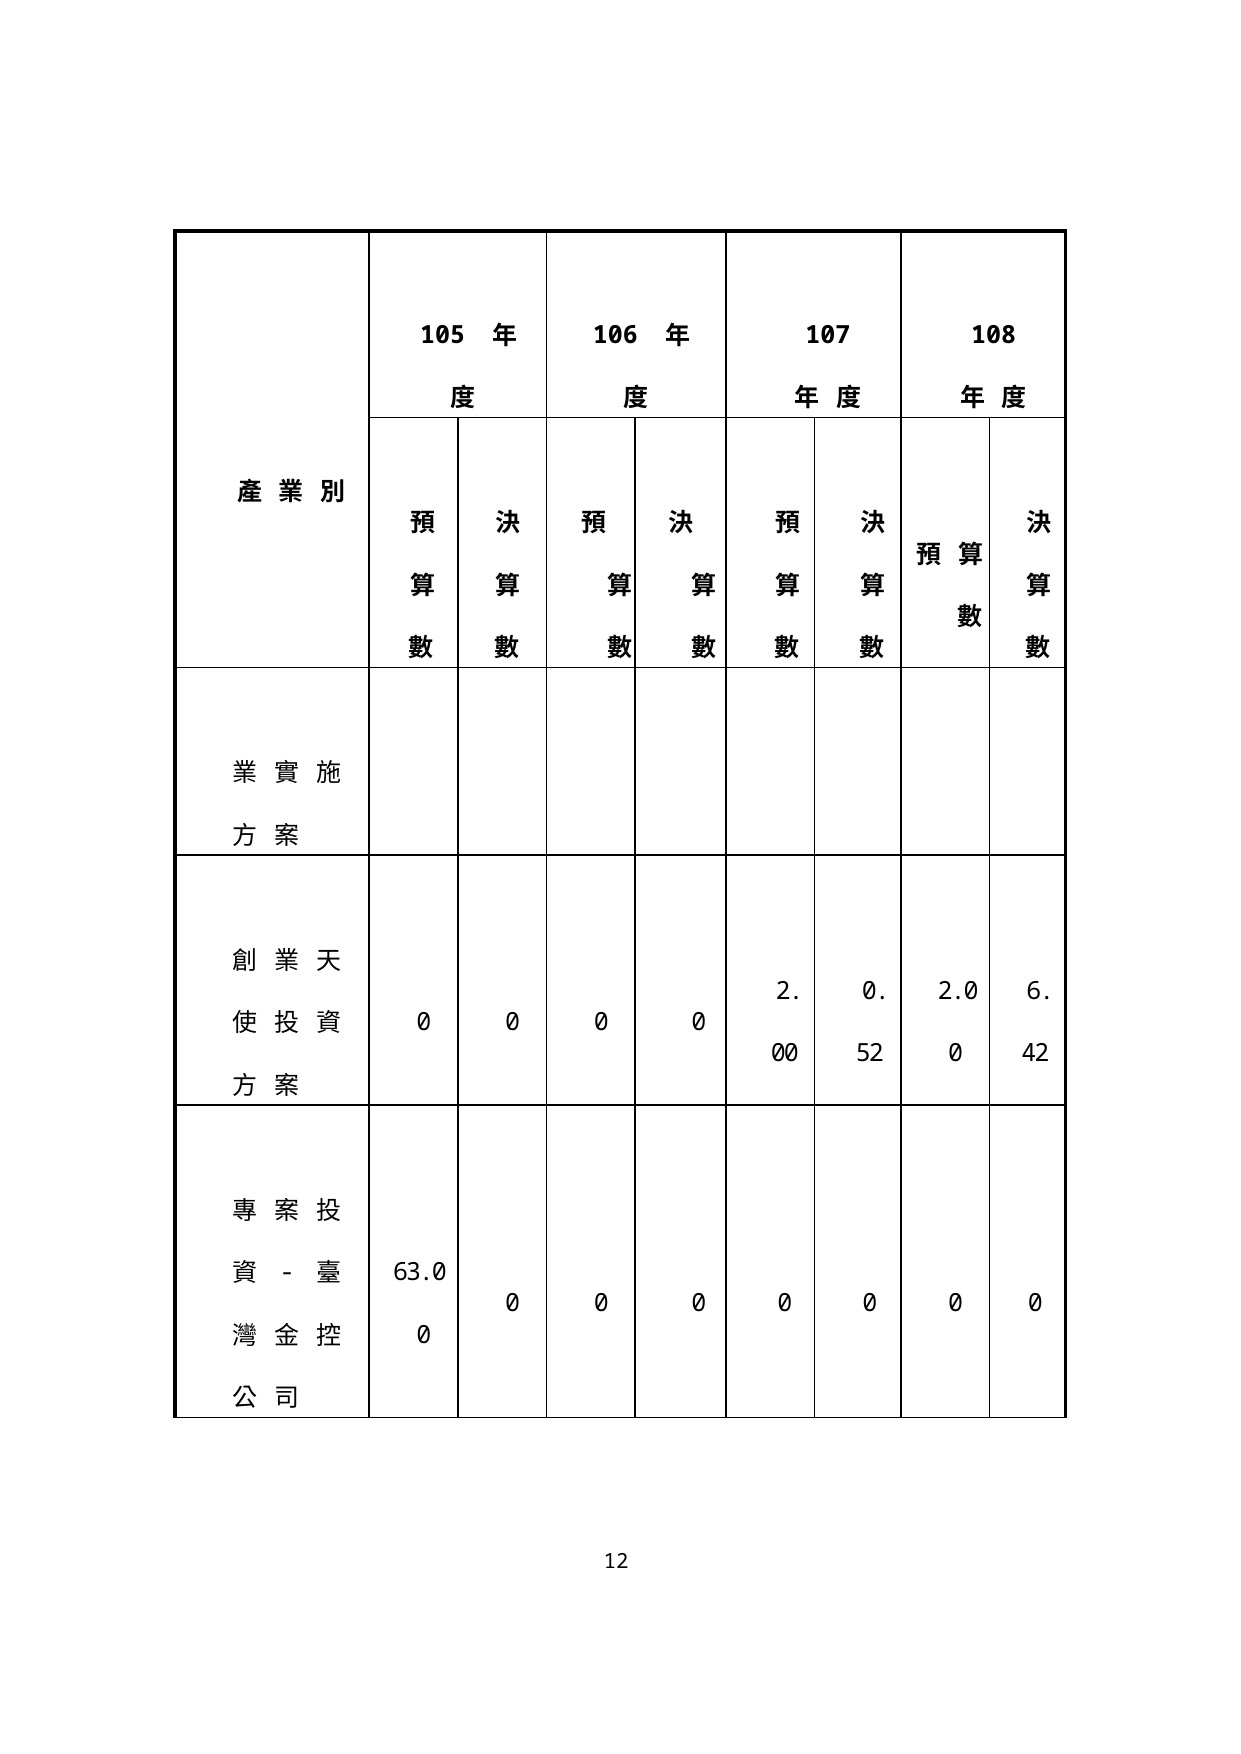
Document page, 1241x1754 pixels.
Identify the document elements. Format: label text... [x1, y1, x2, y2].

table_cell 決算數 [459, 418, 546, 667]
table_header 108年度 [902, 233, 1064, 417]
table_cell [547, 668, 634, 854]
table_cell 0 [547, 856, 634, 1104]
table_cell 決算數 [636, 418, 725, 667]
table_cell 預算數 [902, 418, 989, 667]
table_cell 0 [990, 1106, 1064, 1417]
table_cell 2.00 [727, 856, 814, 1104]
table_header 105年度 [370, 233, 546, 417]
table_cell [727, 668, 814, 854]
table_cell 預算數 [727, 418, 814, 667]
table_cell 63.00 [370, 1106, 457, 1417]
table_cell [636, 668, 725, 854]
table_cell 0 [727, 1106, 814, 1417]
table_cell 決算數 [815, 418, 900, 667]
table_cell 業實施方案 [177, 668, 368, 854]
table_cell 6.42 [990, 856, 1064, 1104]
table_cell 預算數 [547, 418, 634, 667]
table_cell 0.52 [815, 856, 900, 1104]
table_cell 0 [902, 1106, 989, 1417]
table_cell [902, 668, 989, 854]
table_cell [370, 668, 457, 854]
table_cell 2.00 [902, 856, 989, 1104]
table_cell 決算數 [990, 418, 1064, 667]
table_cell 創業天使投資方案 [177, 856, 368, 1104]
table_header 107年度 [727, 233, 900, 417]
table_cell 0 [459, 856, 546, 1104]
table_cell 0 [636, 1106, 725, 1417]
table_cell 專案投資-臺灣金控公司 [177, 1106, 368, 1417]
table_cell 0 [815, 1106, 900, 1417]
table_cell [815, 668, 900, 854]
table_cell 0 [547, 1106, 634, 1417]
table_cell [459, 668, 546, 854]
table_header 106年度 [547, 233, 725, 417]
table_cell 0 [459, 1106, 546, 1417]
table_cell 預算數 [370, 418, 457, 667]
table_cell 0 [636, 856, 725, 1104]
table_cell [990, 668, 1064, 854]
table_cell 0 [370, 856, 457, 1104]
table_header 產業別 [177, 233, 368, 667]
